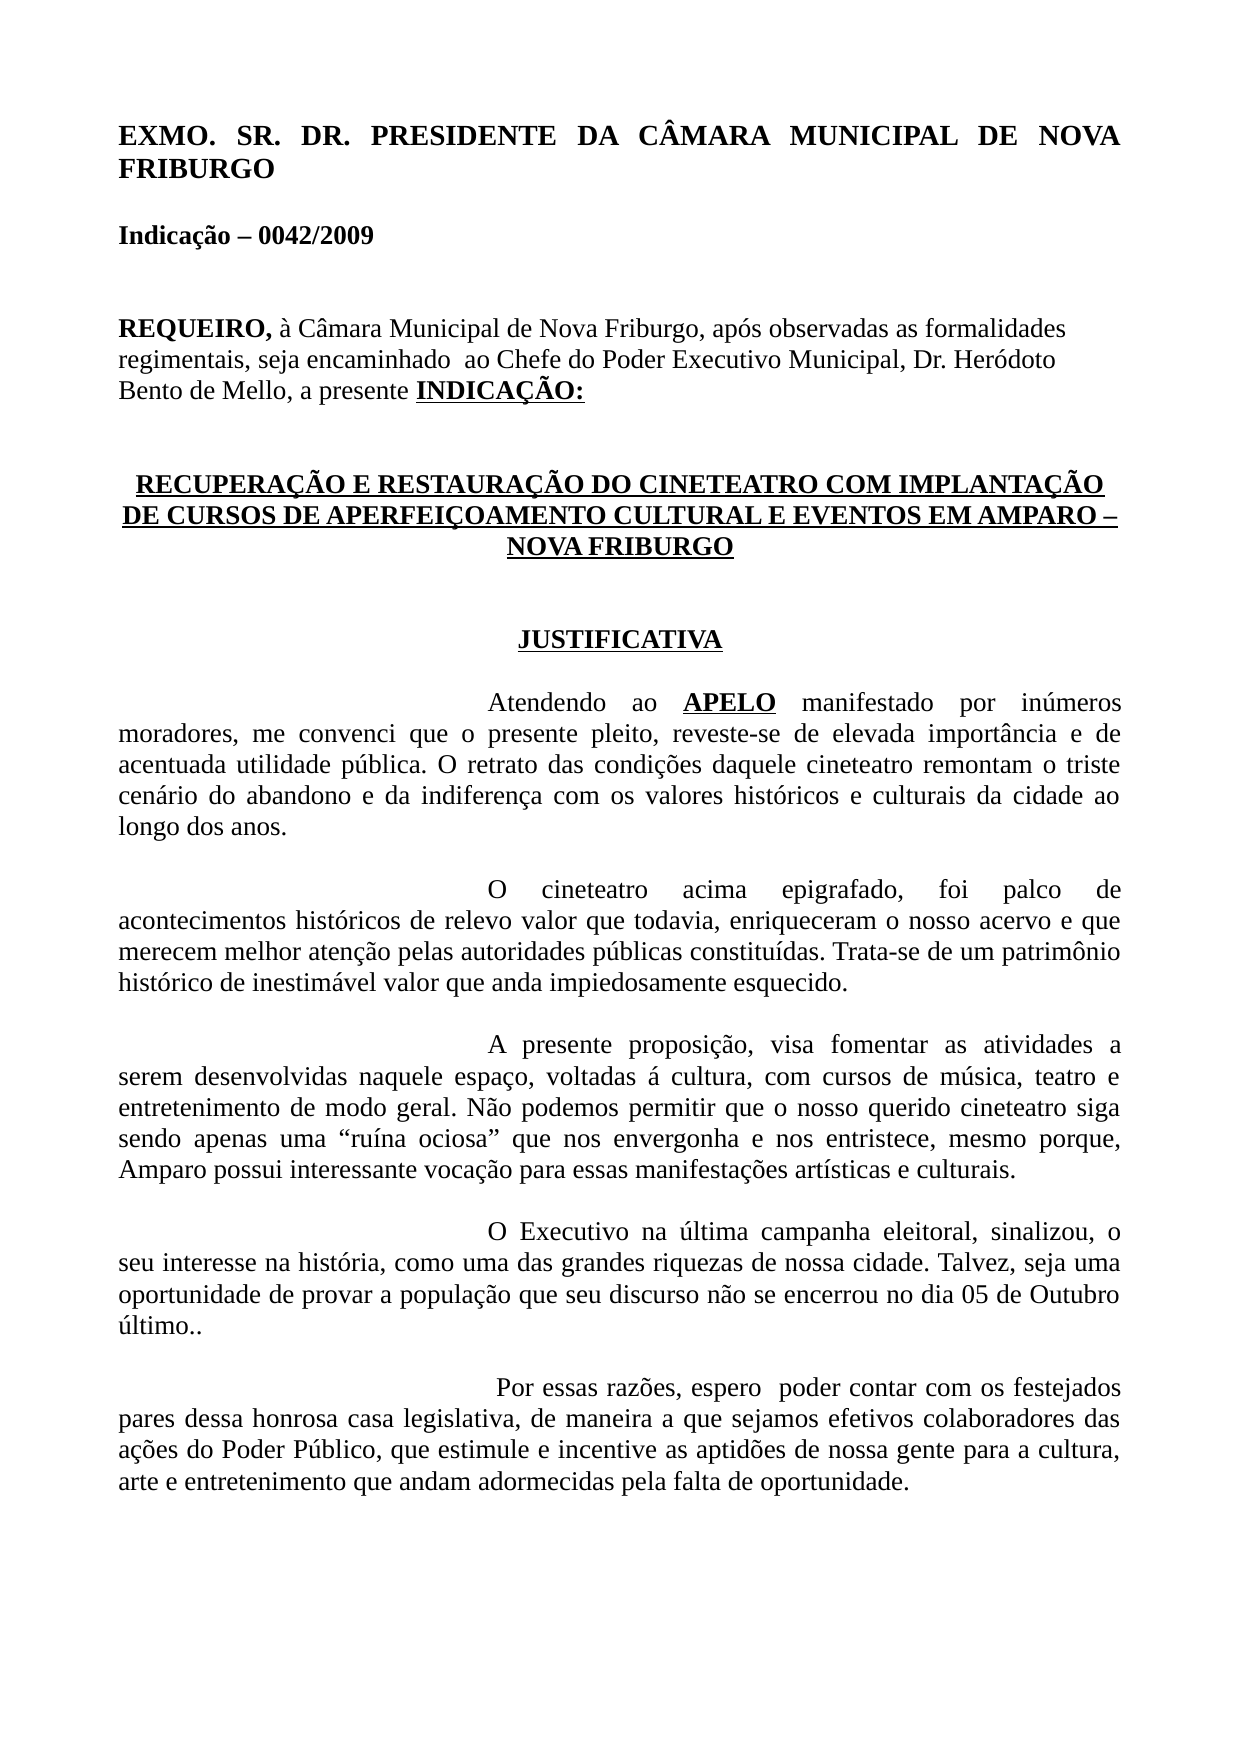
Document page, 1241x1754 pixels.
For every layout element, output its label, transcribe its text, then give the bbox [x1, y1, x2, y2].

text O cineteatro acima epigrafado, foi palco de acontecimentos históricos de relevo valor que todavia, enriqueceram o nosso acervo e que merecem melhor atenção pelas autoridades públicas constituídas. Trata-se de um patrimônio histórico de inestimável valor que anda impiedosamente esquecido. [118, 873, 1122, 997]
text RECUPERAÇÃO E RESTAURAÇÃO DO CINETEATRO COM IMPLANTAÇÃO DE CURSOS DE APERFEIÇOAMENTO CULTURAL E EVENTOS EM AMPARO – NOVA FRIBURGO [118, 468, 1122, 561]
text EXMO. SR. DR. PRESIDENTE DA CÂMARA MUNICIPAL DE NOVA FRIBURGO [118, 118, 1122, 185]
text REQUEIRO, à Câmara Municipal de Nova Friburgo, após observadas as formalidades regimentais, seja encaminhado ao Chefe do Poder Executivo Municipal, Dr. Heródoto Bento de Mello, a presente INDICAÇÃO: [118, 312, 1122, 406]
text JUSTIFICATIVA [118, 624, 1122, 655]
text O Executivo na última campanha eleitoral, sinalizou, o seu interesse na história, como uma das grandes riquezas de nossa cidade. Talvez, seja uma oportunidade de provar a população que seu discurso não se encerrou no dia 05 de Outubro último.. [118, 1215, 1122, 1340]
text Atendendo ao APELO manifestado por inúmeros moradores, me convenci que o presente pleito, reveste-se de elevada importância e de acentuada utilidade pública. O retrato das condições daquele cineteatro remontam o triste cenário do abandono e da indiferença com os valores históricos e culturais da cidade ao longo dos anos. [118, 686, 1122, 842]
text A presente proposição, visa fomentar as atividades a serem desenvolvidas naquele espaço, voltadas á cultura, com cursos de música, teatro e entretenimento de modo geral. Não podemos permitir que o nosso querido cineteatro siga sendo apenas uma “ruína ociosa” que nos envergonha e nos entristece, mesmo porque, Amparo possui interessante vocação para essas manifestações artísticas e culturais. [118, 1028, 1122, 1184]
text Por essas razões, espero poder contar com os festejados pares dessa honrosa casa legislativa, de maneira a que sejamos efetivos colaboradores das ações do Poder Público, que estimule e incentive as aptidões de nossa gente para a cultura, arte e entretenimento que andam adormecidas pela falta de oportunidade. [118, 1371, 1122, 1496]
text Indicação – 0042/2009 [118, 219, 1122, 250]
